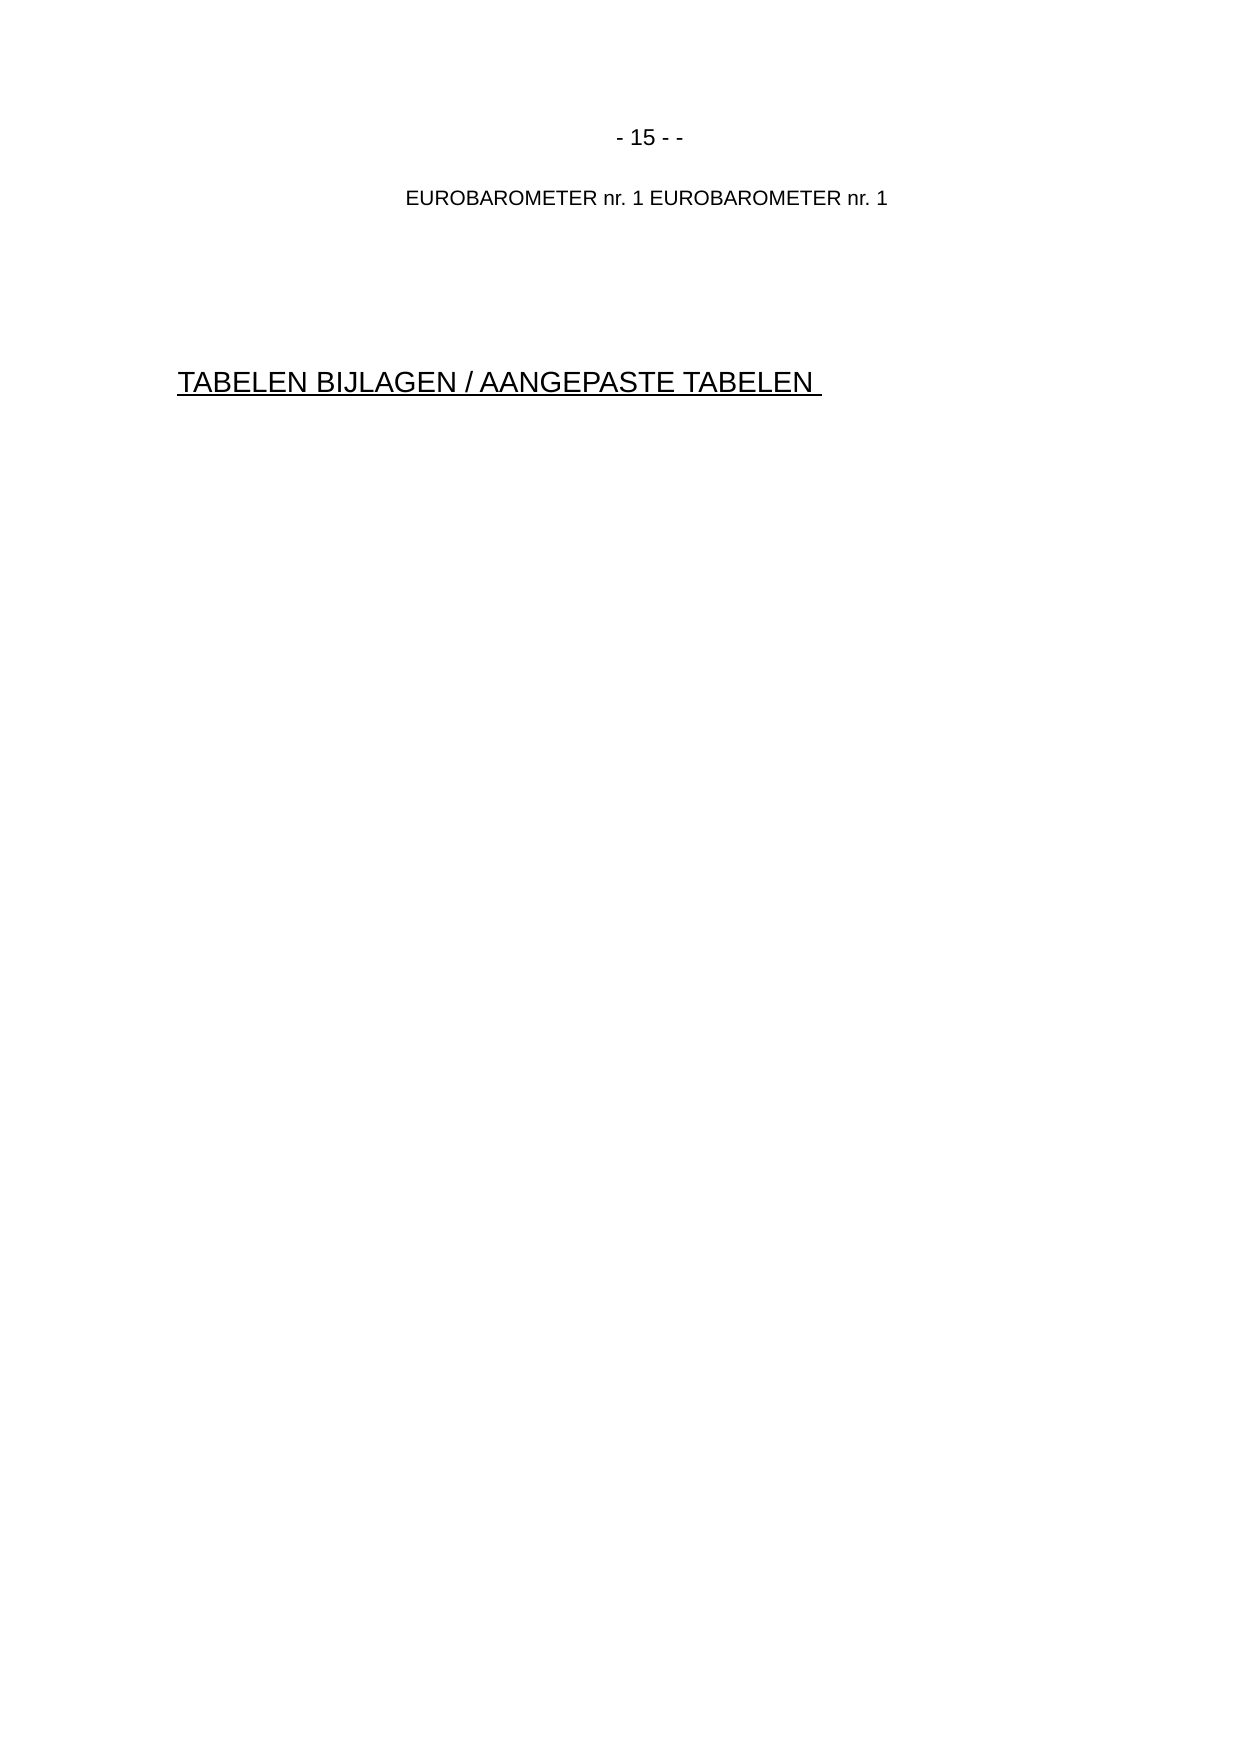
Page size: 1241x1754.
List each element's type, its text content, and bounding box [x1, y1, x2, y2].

text EUROBAROMETER nr. 1 EUROBAROMETER nr. 1 [118, 186, 1122, 210]
subtitle TABELEN BIJLAGEN / AANGEPASTE TABELEN [118, 365, 1122, 398]
